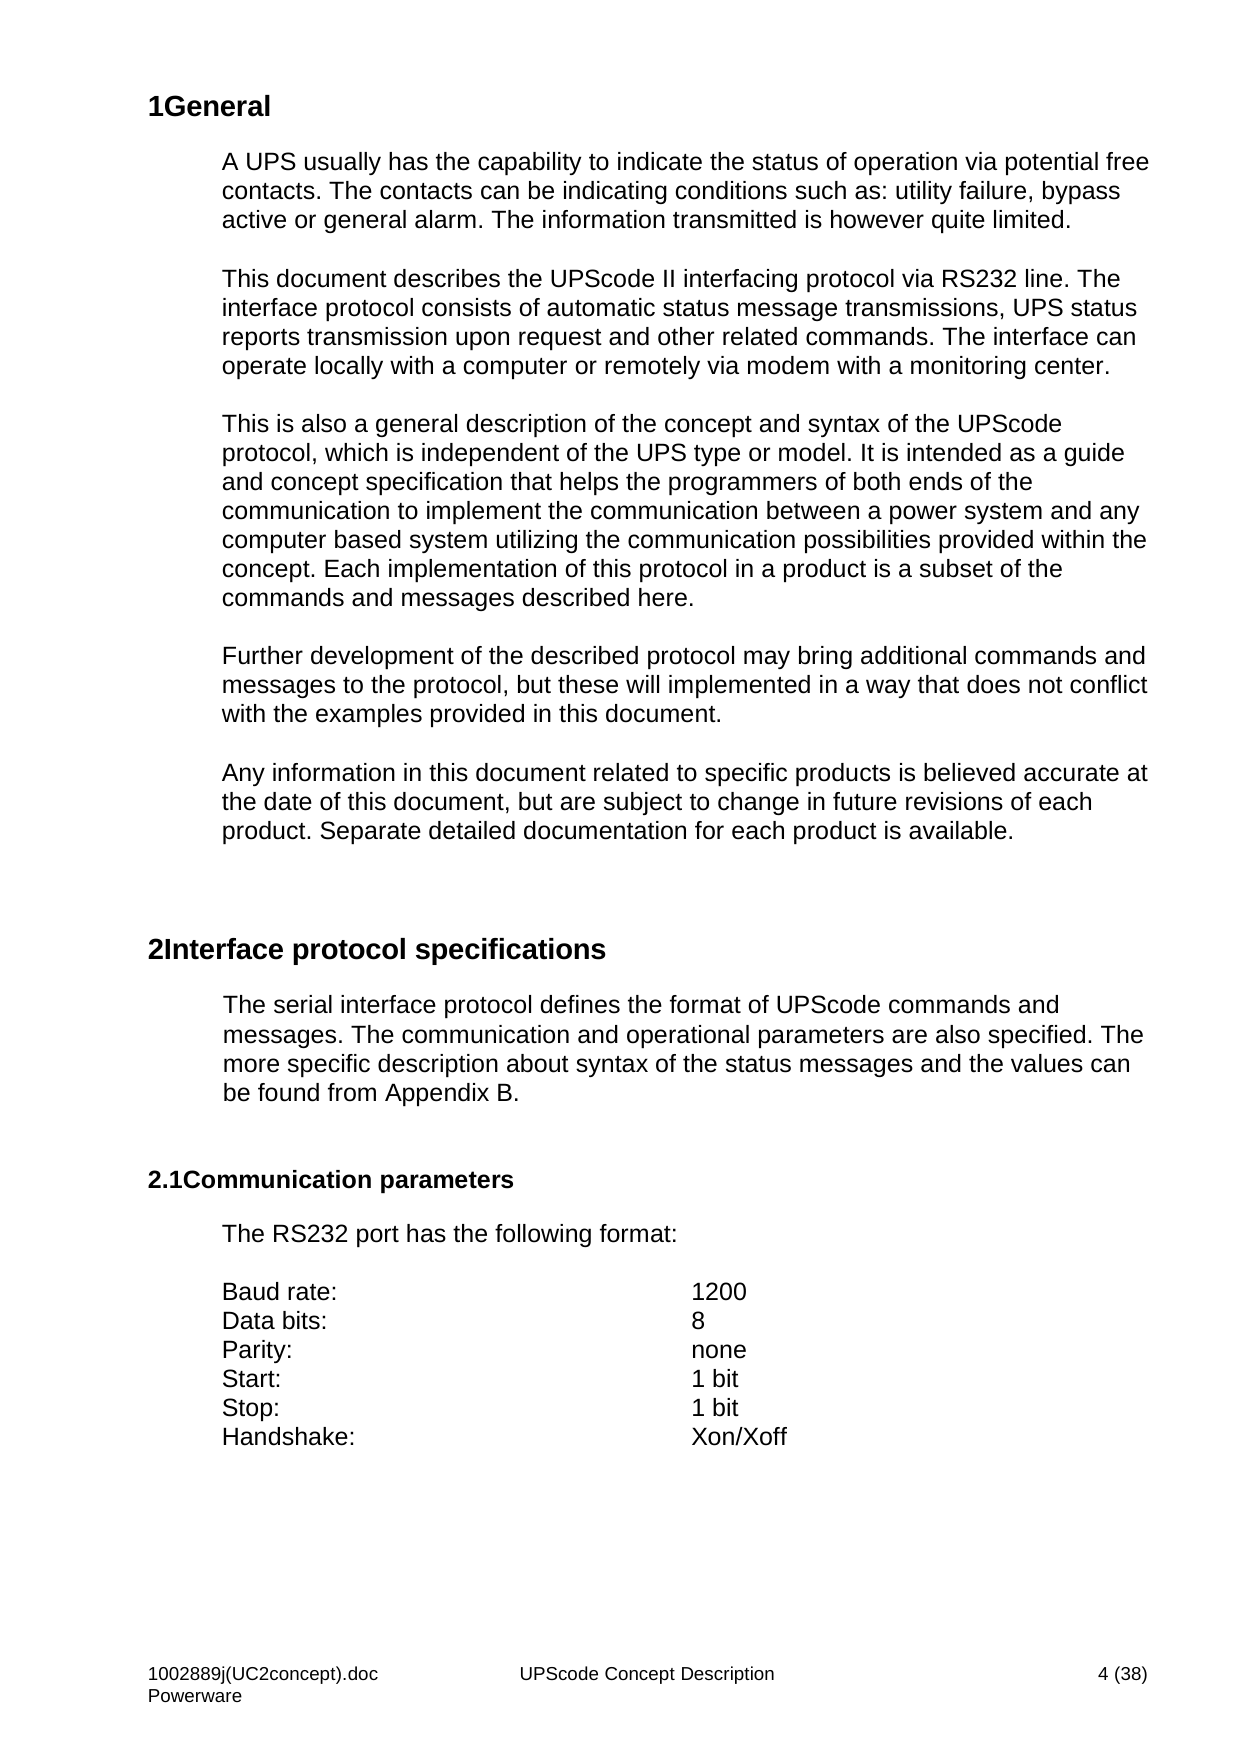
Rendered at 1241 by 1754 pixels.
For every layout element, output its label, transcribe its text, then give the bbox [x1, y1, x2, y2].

subtitle Interface protocol specifications [148, 932, 1151, 965]
text A UPS usually has the capability to indicate the status of operation via potential free contacts. The contacts can be indicating conditions such as: utility failure, bypass active or general alarm. The information transmitted is however quite limited. [148, 147, 1151, 234]
text Start: 1 bit [148, 1364, 1151, 1393]
text Further development of the described protocol may bring additional commands and messages to the protocol, but these will implemented in a way that does not conflict with the examples provided in this document. [148, 641, 1151, 728]
text Baud rate: 1200 [148, 1277, 1151, 1306]
text Data bits: 8 [148, 1306, 1151, 1335]
text Parity: none [148, 1335, 1151, 1364]
text This is also a general description of the concept and syntax of the UPScode protocol, which is independent of the UPS type or model. It is intended as a guide and concept specification that helps the programmers of both ends of the communication to implement the communication between a power system and any computer based system utilizing the communication possibilities provided within the concept. Each implementation of this protocol in a product is a subset of the commands and messages described here. [148, 409, 1151, 612]
subtitle Communication parameters [148, 1165, 1151, 1194]
text The RS232 port has the following format: [148, 1219, 1151, 1248]
text The serial interface protocol defines the format of UPScode commands and messages. The communication and operational parameters are also specified. The more specific description about syntax of the status messages and the values can be found from Appendix B. [148, 990, 1151, 1107]
text Stop: 1 bit [148, 1393, 1151, 1422]
subtitle General [148, 89, 1151, 122]
text Any information in this document related to specific products is believed accurate at the date of this document, but are subject to change in future revisions of each product. Separate detailed documentation for each product is available. [148, 757, 1151, 845]
text Handshake: Xon/Xoff [148, 1422, 1151, 1451]
text This document describes the UPScode II interfacing protocol via RS232 line. The interface protocol consists of automatic status message transmissions, UPS status reports transmission upon request and other related commands. The interface can operate locally with a computer or remotely via modem with a monitoring center. [148, 263, 1151, 380]
